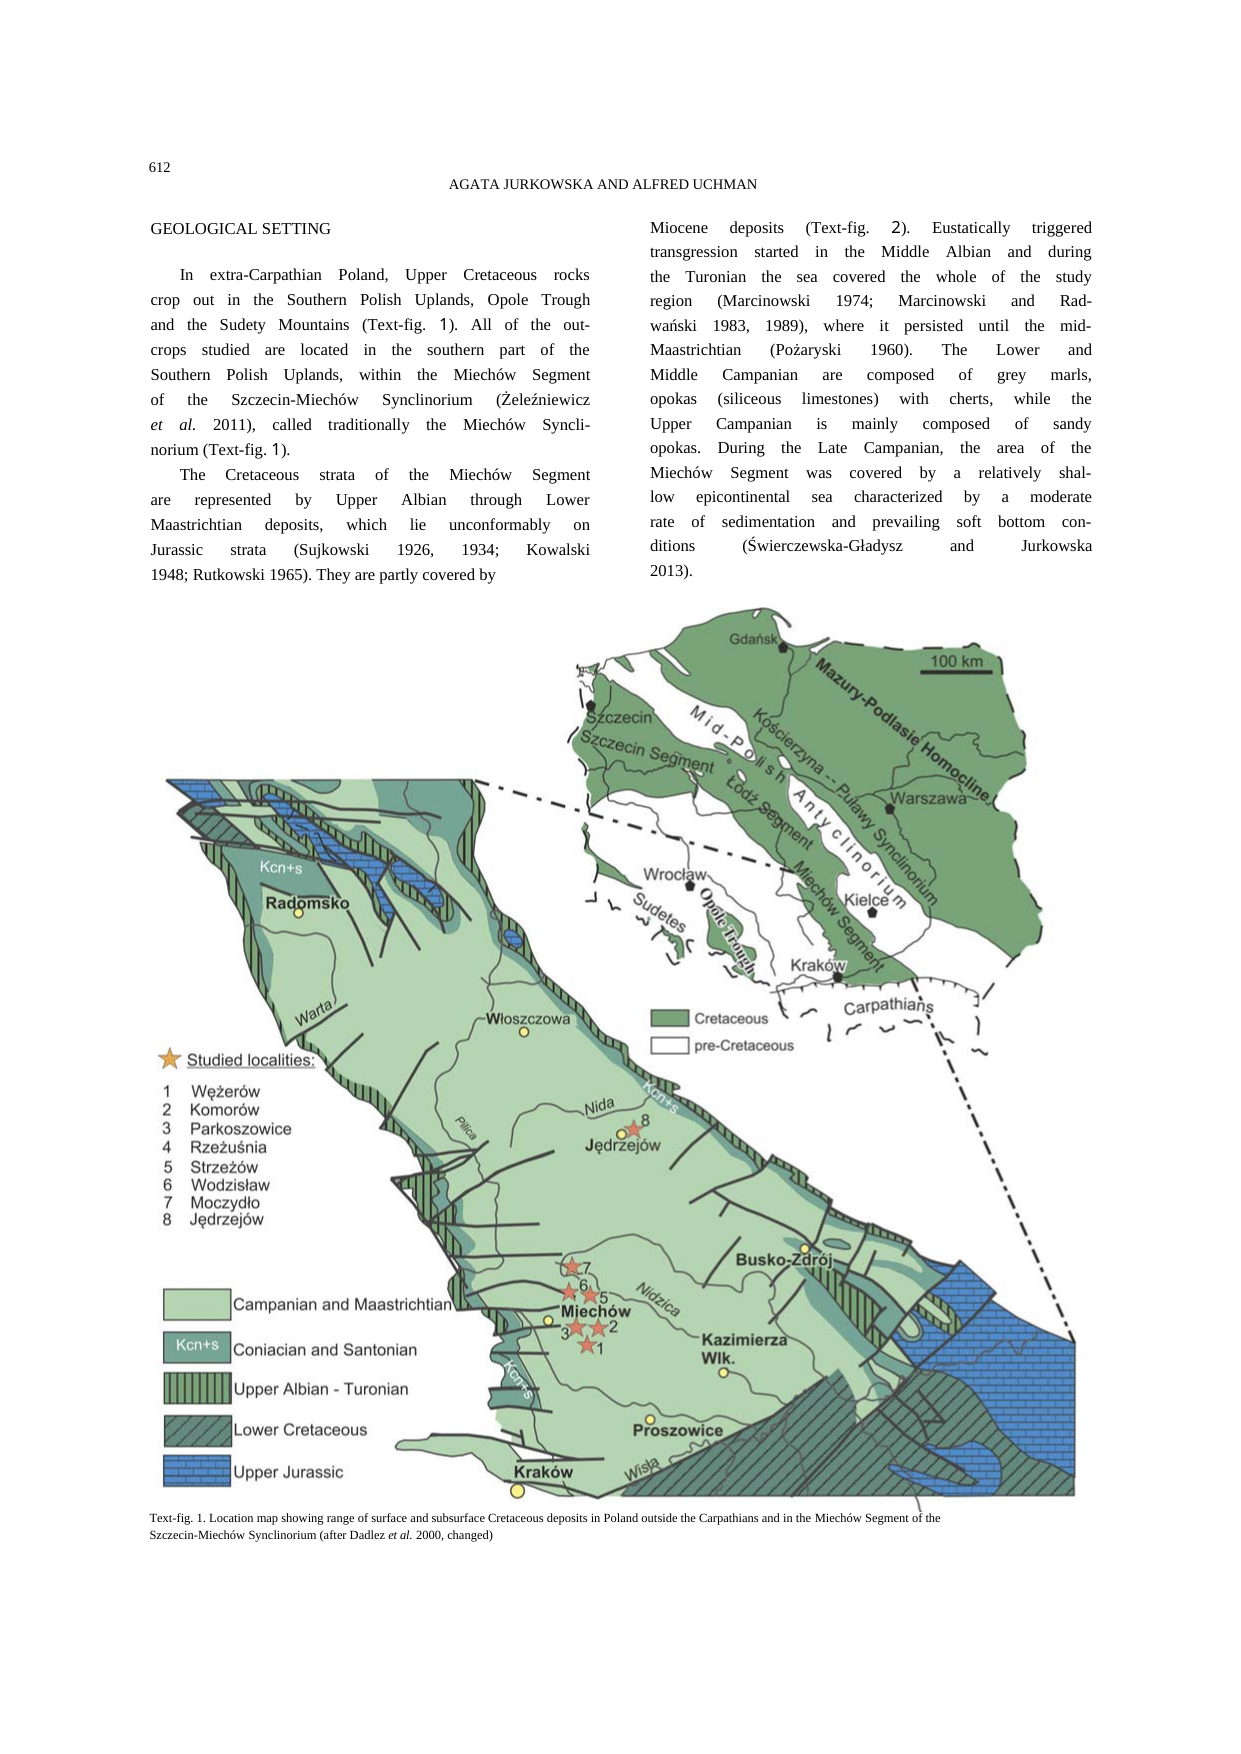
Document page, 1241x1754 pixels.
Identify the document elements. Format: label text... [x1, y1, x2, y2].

text Miocene deposits (Text-fig. 2). Eustatically triggered transgression started in the Middle Albian and during the Turonian the sea covered the whole of the study region (Marcinowski 1974; Marcinowski and Rad- wański 1983, 1989), where it persisted until the mid- Maastrichtian (Pożaryski 1960). The Lower and Middle Campanian are composed of grey marls, opokas (siliceous limestones) with cherts, while the Upper Campanian is mainly composed of sandy opokas. During the Late Campanian, the area of the Miechów Segment was covered by a relatively shal- low epicontinental sea characterized by a moderate rate of sedimentation and prevailing soft bottom con- ditions (Świerczewska-Gładysz and Jurkowska 2013). [650, 214, 1092, 581]
text The Cretaceous strata of the Miechów Segment are represented by Upper Albian through Lower Maastrichtian deposits, which lie unconformably on Jurassic strata (Sujkowski 1926, 1934; Kowalski 1948; Rutkowski 1965). They are partly covered by [150, 460, 590, 585]
text 612 [148, 161, 170, 175]
text AGATA JURKOWSKA AND ALFRED UCHMAN [449, 178, 757, 192]
text Szczecin-Miechów Synclinorium (after Dadlez et al. 2000, changed) [149, 1529, 1092, 1542]
text Text-fig. 1. Location map showing range of surface and subsurface Cretaceous deposits in Poland outside the Carpathians and in the Miechów Segment of the [149, 1513, 1092, 1525]
picture [157, 607, 1077, 1512]
text GEOLOGICAL SETTING [150, 221, 592, 237]
text In extra-Carpathian Poland, Upper Cretaceous rocks crop out in the Southern Polish Uplands, Opole Trough and the Sudety Mountains (Text-fig. 1). All of the out- crops studied are located in the southern part of the Southern Polish Uplands, within the Miechów Segment of the Szczecin-Miechów Synclinorium (Żeleźniewicz et al. 2011), called traditionally the Miechów Syncli- norium (Text-fig. 1). [150, 260, 590, 460]
